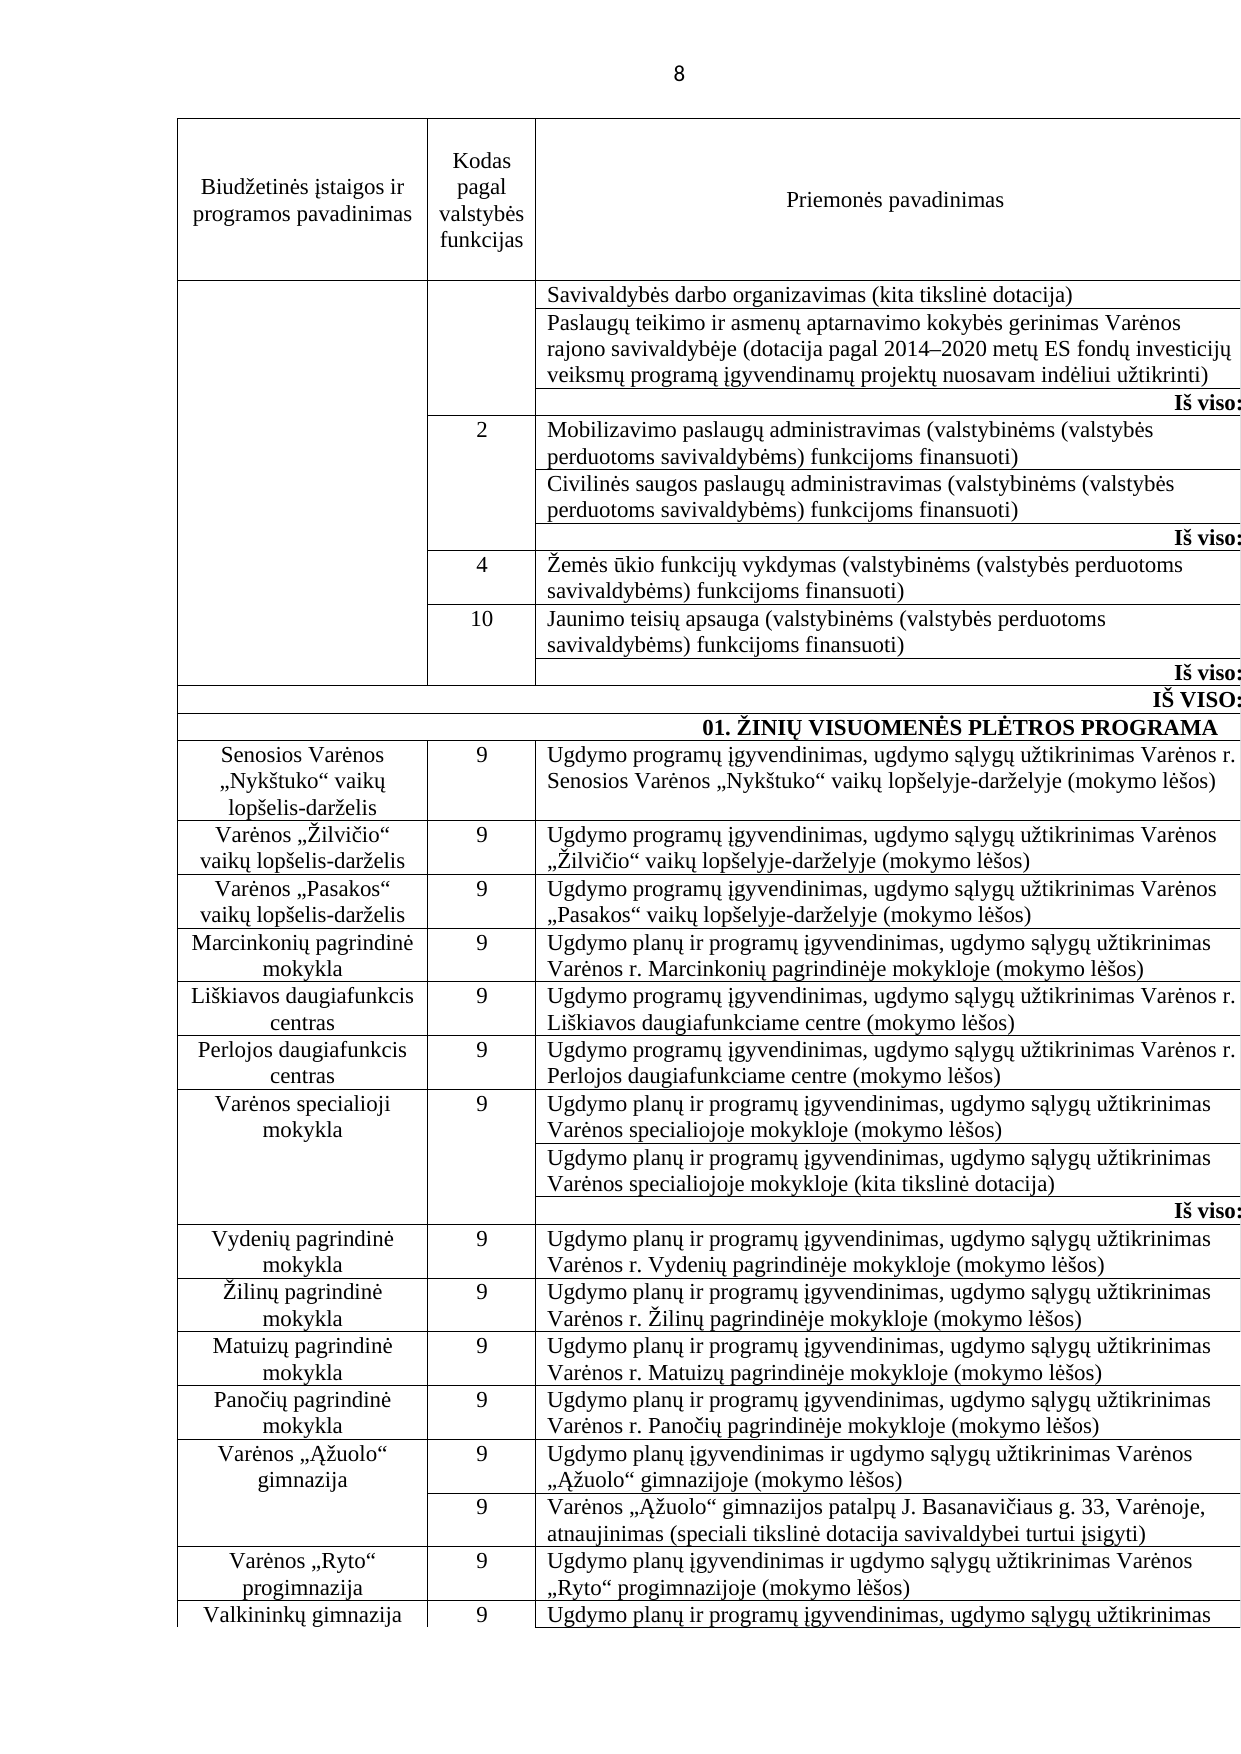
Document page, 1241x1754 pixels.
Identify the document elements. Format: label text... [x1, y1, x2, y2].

table_cell Ugdymo programų įgyvendinimas, ugdymo sąlygų užtikrinimas Varėnos r. Perlojos daugiafunkciame centre (mokymo lėšos) [536, 1036, 1240, 1089]
table_cell 9 [428, 1440, 535, 1492]
table_header Priemonės pavadinimas [536, 119, 1240, 280]
table_cell Iš viso: [536, 659, 1240, 685]
table_cell Iš viso: [536, 524, 1240, 550]
table_cell 2 [428, 416, 535, 550]
table_cell [428, 281, 535, 415]
table_header Kodas pagal valstybės funkcijas [428, 119, 535, 280]
table_cell Varėnos „Ąžuolo“ gimnazijos patalpų J. Basanavičiaus g. 33, Varėnoje, atnaujinimas (speciali tikslinė dotacija savivaldybei turtui įsigyti) [536, 1494, 1240, 1546]
table_cell 9 [428, 1090, 535, 1224]
table_cell Senosios Varėnos „Nykštuko“ vaikų lopšelis-darželis [178, 741, 427, 820]
table_cell Ugdymo planų ir programų įgyvendinimas, ugdymo sąlygų užtikrinimas Varėnos specialiojoje mokykloje (mokymo lėšos) [536, 1090, 1240, 1142]
table_cell IŠ VISO: [178, 686, 1240, 712]
table_cell 9 [428, 1036, 535, 1089]
table_cell 9 [428, 1279, 535, 1331]
table_cell Ugdymo planų įgyvendinimas ir ugdymo sąlygų užtikrinimas Varėnos „Ryto“ progimnazijoje (mokymo lėšos) [536, 1547, 1240, 1600]
table_cell Iš viso: [536, 389, 1240, 415]
table_cell [178, 469, 427, 523]
table_cell [178, 281, 427, 308]
table_cell Ugdymo planų ir programų įgyvendinimas, ugdymo sąlygų užtikrinimas Varėnos r. Žilinų pagrindinėje mokykloje (mokymo lėšos) [536, 1279, 1240, 1331]
table_cell 9 [428, 982, 535, 1035]
table_cell Ugdymo planų ir programų įgyvendinimas, ugdymo sąlygų užtikrinimas Varėnos r. Matuizų pagrindinėje mokykloje (mokymo lėšos) [536, 1332, 1240, 1385]
table_cell Valkininkų gimnazija [178, 1601, 427, 1627]
table_cell Paslaugų teikimo ir asmenų aptarnavimo kokybės gerinimas Varėnos rajono savivaldybėje (dotacija pagal 2014–2020 metų ES fondų investicijų veiksmų programą įgyvendinamų projektų nuosavam indėliui užtikrinti) [536, 309, 1240, 388]
table_cell 10 [428, 605, 535, 685]
table_cell Ugdymo planų ir programų įgyvendinimas, ugdymo sąlygų užtikrinimas [536, 1601, 1240, 1627]
table_cell 9 [428, 1225, 535, 1277]
table_cell [178, 308, 427, 388]
table_cell [178, 415, 427, 469]
table_cell Ugdymo planų ir programų įgyvendinimas, ugdymo sąlygų užtikrinimas Varėnos r. Vydenių pagrindinėje mokykloje (mokymo lėšos) [536, 1225, 1240, 1277]
table_cell 01. ŽINIŲ VISUOMENĖS PLĖTROS PROGRAMA [178, 714, 1240, 740]
table_cell Ugdymo planų ir programų įgyvendinimas, ugdymo sąlygų užtikrinimas Varėnos r. Panočių pagrindinėje mokykloje (mokymo lėšos) [536, 1386, 1240, 1439]
table_cell Varėnos „Pasakos“ vaikų lopšelis-darželis [178, 875, 427, 927]
table_cell Ugdymo planų ir programų įgyvendinimas, ugdymo sąlygų užtikrinimas Varėnos r. Marcinkonių pagrindinėje mokykloje (mokymo lėšos) [536, 929, 1240, 981]
table_cell 9 [428, 1494, 535, 1546]
table_cell Liškiavos daugiafunkcis centras [178, 982, 427, 1035]
table_cell [178, 550, 427, 604]
table_cell Panočių pagrindinė mokykla [178, 1386, 427, 1439]
table_cell Varėnos „Ąžuolo“ gimnazija [178, 1440, 427, 1546]
table_cell 9 [428, 1386, 535, 1439]
table_cell Varėnos „Žilvičio“ vaikų lopšelis-darželis [178, 821, 427, 874]
table_cell [178, 388, 427, 415]
table_cell Varėnos specialioji mokykla [178, 1090, 427, 1224]
table_cell Varėnos „Ryto“ progimnazija [178, 1547, 427, 1600]
table_cell Ugdymo programų įgyvendinimas, ugdymo sąlygų užtikrinimas Varėnos „Žilvičio“ vaikų lopšelyje-darželyje (mokymo lėšos) [536, 821, 1240, 874]
table_cell Perlojos daugiafunkcis centras [178, 1036, 427, 1089]
table_cell 4 [428, 551, 535, 604]
table_cell Civilinės saugos paslaugų administravimas (valstybinėms (valstybės perduotoms savivaldybėms) funkcijoms finansuoti) [536, 470, 1240, 523]
table_header Biudžetinės įstaigos ir programos pavadinimas [178, 119, 427, 280]
table_cell Iš viso: [536, 1197, 1240, 1224]
table_cell Ugdymo planų įgyvendinimas ir ugdymo sąlygų užtikrinimas Varėnos „Ąžuolo“ gimnazijoje (mokymo lėšos) [536, 1440, 1240, 1492]
table_cell 9 [428, 741, 535, 820]
table_cell Ugdymo programų įgyvendinimas, ugdymo sąlygų užtikrinimas Varėnos r. Liškiavos daugiafunkciame centre (mokymo lėšos) [536, 982, 1240, 1035]
table_cell 9 [428, 1332, 535, 1385]
table_cell Marcinkonių pagrindinė mokykla [178, 929, 427, 981]
table_cell Ugdymo programų įgyvendinimas, ugdymo sąlygų užtikrinimas Varėnos „Pasakos“ vaikų lopšelyje-darželyje (mokymo lėšos) [536, 875, 1240, 927]
table_cell Ugdymo planų ir programų įgyvendinimas, ugdymo sąlygų užtikrinimas Varėnos specialiojoje mokykloje (kita tikslinė dotacija) [536, 1144, 1240, 1196]
table_cell Žemės ūkio funkcijų vykdymas (valstybinėms (valstybės perduotoms savivaldybėms) funkcijoms finansuoti) [536, 551, 1240, 604]
table_cell Vydenių pagrindinė mokykla [178, 1225, 427, 1277]
table_cell Žilinų pagrindinė mokykla [178, 1279, 427, 1331]
table_cell Jaunimo teisių apsauga (valstybinėms (valstybės perduotoms savivaldybėms) funkcijoms finansuoti) [536, 605, 1240, 658]
table_cell Matuizų pagrindinė mokykla [178, 1332, 427, 1385]
table_cell 9 [428, 929, 535, 981]
table_cell [178, 604, 427, 658]
table_cell Mobilizavimo paslaugų administravimas (valstybinėms (valstybės perduotoms savivaldybėms) funkcijoms finansuoti) [536, 416, 1240, 469]
table_cell 9 [428, 1601, 535, 1627]
table_cell Ugdymo programų įgyvendinimas, ugdymo sąlygų užtikrinimas Varėnos r. Senosios Varėnos „Nykštuko“ vaikų lopšelyje-darželyje (mokymo lėšos) [536, 741, 1240, 820]
table_cell [178, 658, 427, 685]
table_cell 9 [428, 821, 535, 874]
table_cell Savivaldybės darbo organizavimas (kita tikslinė dotacija) [536, 281, 1240, 308]
table_cell [178, 523, 427, 550]
table_cell 9 [428, 875, 535, 927]
table_cell 9 [428, 1547, 535, 1600]
